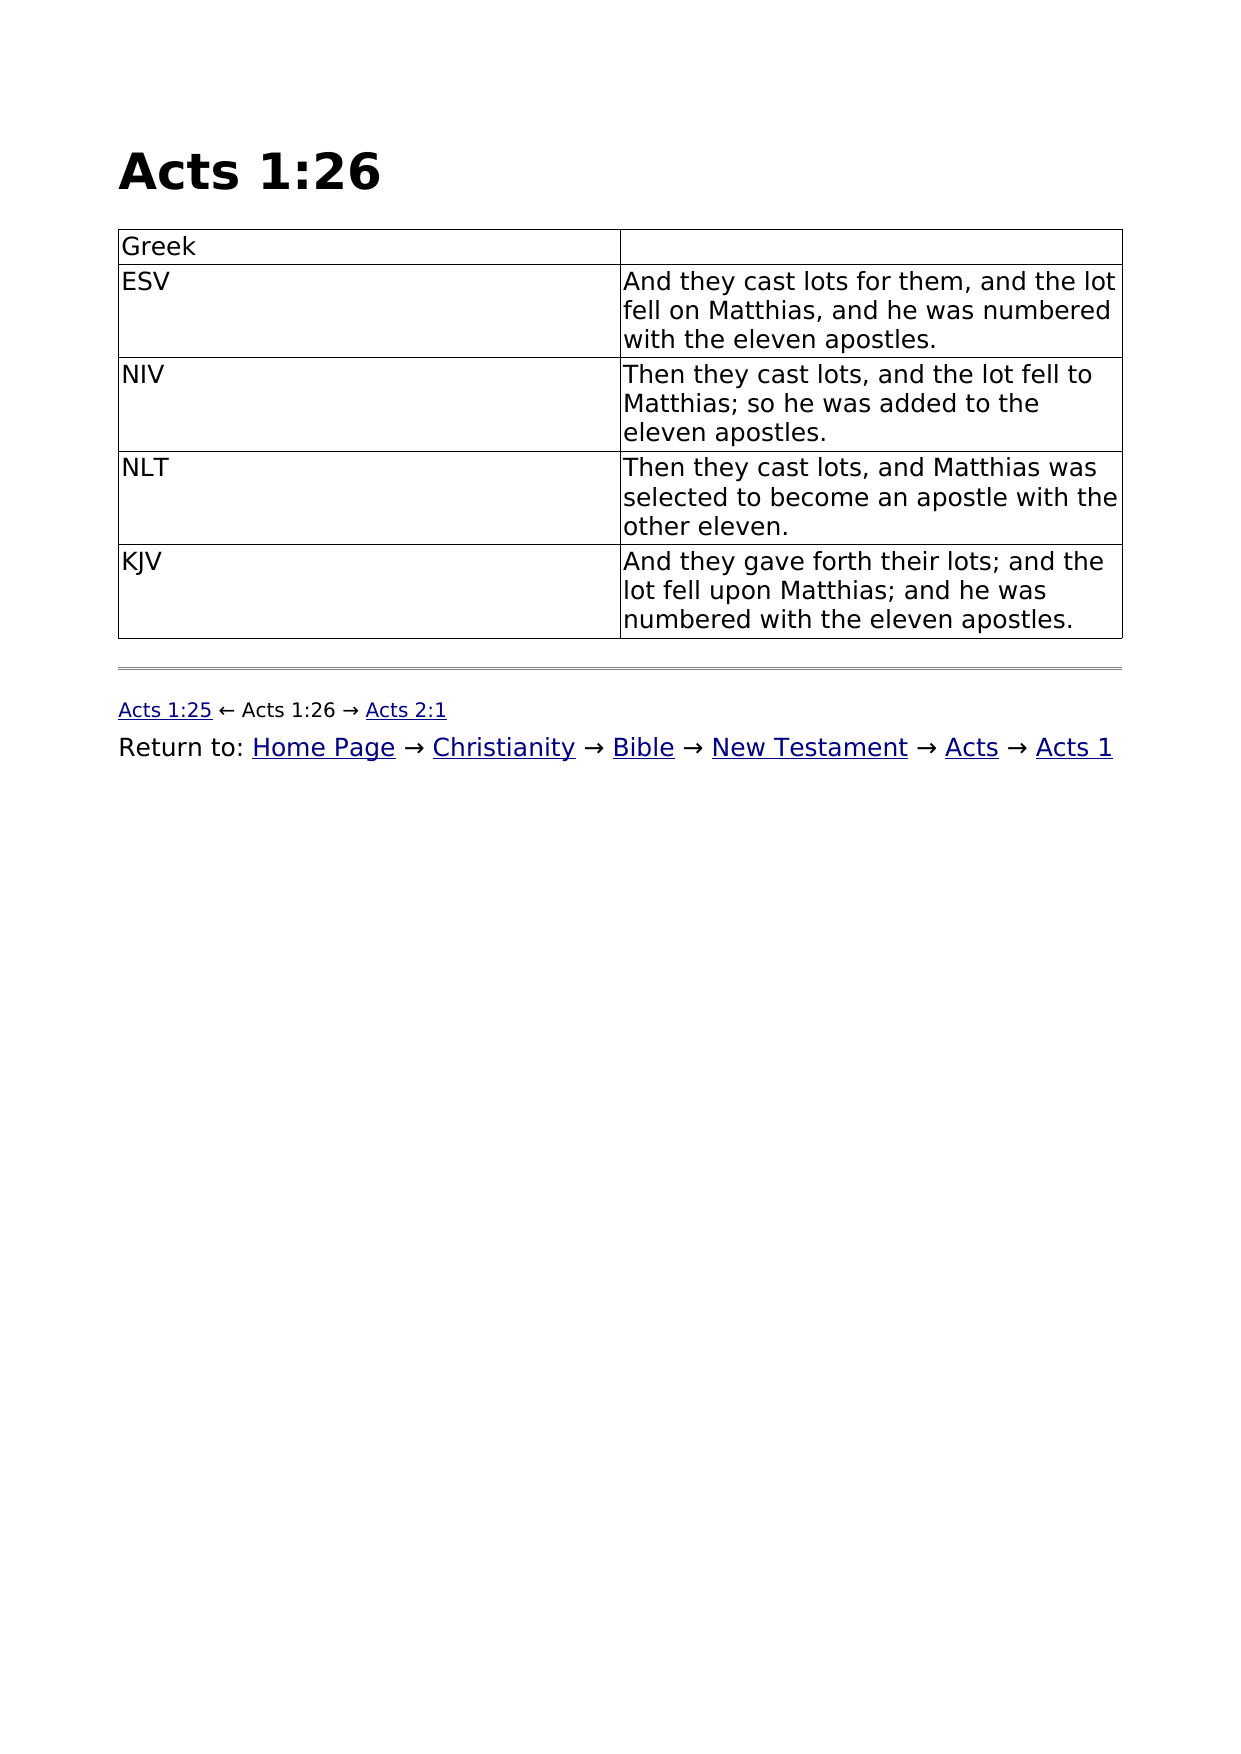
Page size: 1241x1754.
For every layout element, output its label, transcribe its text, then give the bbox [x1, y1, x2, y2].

table_cell ESV [119, 265, 620, 357]
table_cell Then they cast lots, and Matthias was selected to become an apostle with the other eleven. [621, 452, 1122, 544]
subtitle Acts 1:26 [118, 143, 1122, 201]
table_header [621, 230, 1122, 264]
table_header Greek [119, 230, 620, 264]
text Acts 1:25 ← Acts 1:26 → Acts 2:1 [118, 699, 1122, 733]
table_cell Then they cast lots, and the lot fell to Matthias; so he was added to the eleven apostles. [621, 358, 1122, 451]
table_cell NIV [119, 358, 620, 451]
table_cell And they gave forth their lots; and the lot fell upon Matthias; and he was numbered with the eleven apostles. [621, 545, 1122, 637]
table_cell And they cast lots for them, and the lot fell on Matthias, and he was numbered with the eleven apostles. [621, 265, 1122, 357]
table_cell KJV [119, 545, 620, 637]
text Return to: Home Page → Christianity → Bible → New Testament → Acts → Acts 1 [118, 733, 1122, 762]
table_cell NLT [119, 452, 620, 544]
